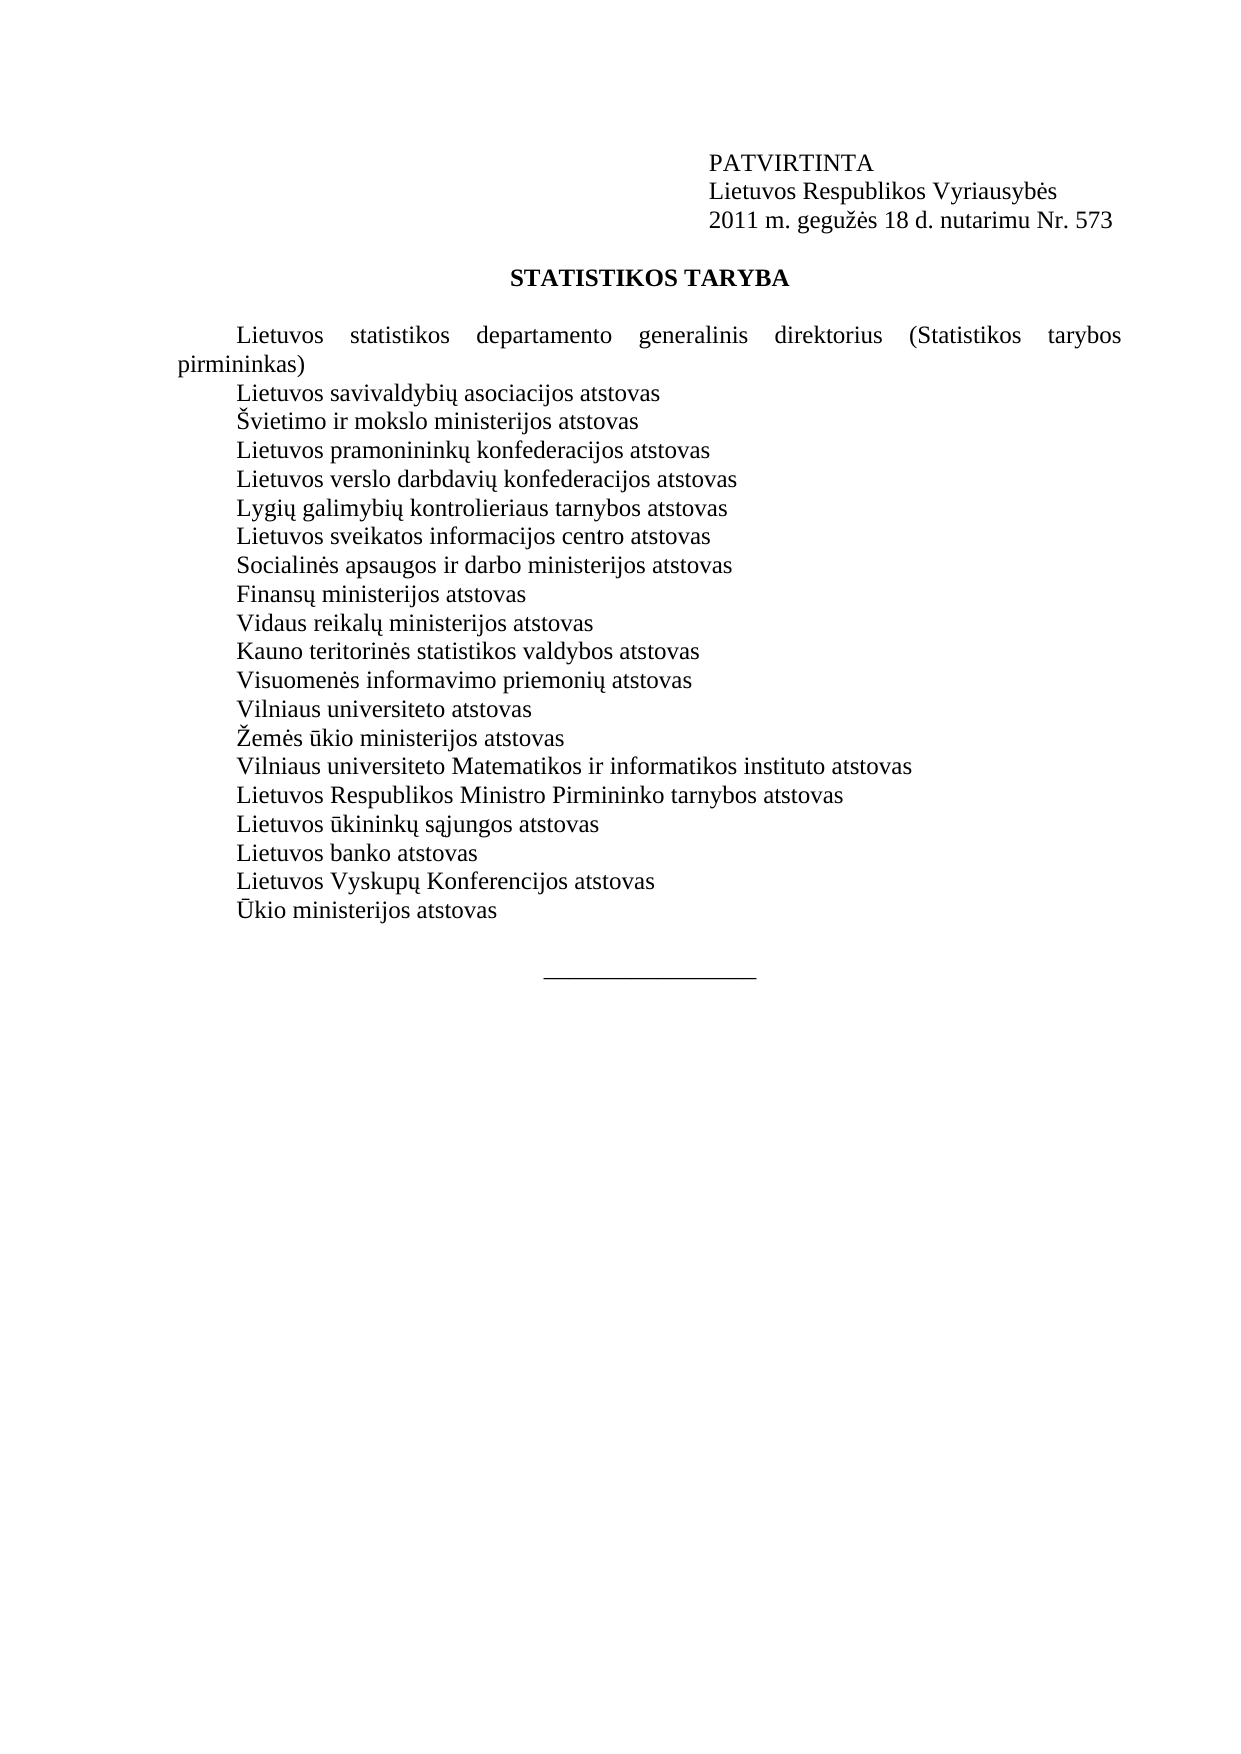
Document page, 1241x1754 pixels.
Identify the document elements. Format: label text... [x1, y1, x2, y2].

text Lygių galimybių kontrolieriaus tarnybos atstovas [177, 493, 1122, 521]
text Lietuvos Respublikos Vyriausybės [177, 176, 1122, 205]
text Lietuvos Respublikos Ministro Pirmininko tarnybos atstovas [177, 780, 1122, 809]
text Lietuvos pramonininkų konfederacijos atstovas [177, 435, 1122, 464]
text Žemės ūkio ministerijos atstovas [177, 723, 1122, 751]
text Lietuvos ūkininkų sąjungos atstovas [177, 809, 1122, 838]
text Vilniaus universiteto Matematikos ir informatikos instituto atstovas [177, 751, 1122, 780]
text _________________ [177, 953, 1122, 981]
text Lietuvos Vyskupų Konferencijos atstovas [177, 866, 1122, 895]
text Ūkio ministerijos atstovas [177, 895, 1122, 924]
text Socialinės apsaugos ir darbo ministerijos atstovas [177, 550, 1122, 579]
text Vilniaus universiteto atstovas [177, 694, 1122, 723]
text Lietuvos sveikatos informacijos centro atstovas [177, 521, 1122, 550]
text Lietuvos verslo darbdavių konfederacijos atstovas [177, 464, 1122, 493]
text Vidaus reikalų ministerijos atstovas [177, 608, 1122, 636]
text Lietuvos savivaldybių asociacijos atstovas [177, 378, 1122, 406]
text Finansų ministerijos atstovas [177, 579, 1122, 608]
text Lietuvos banko atstovas [177, 838, 1122, 866]
text Visuomenės informavimo priemonių atstovas [177, 665, 1122, 694]
text Lietuvos statistikos departamento generalinis direktorius (Statistikos tarybos pirmininkas) [177, 320, 1122, 378]
text Švietimo ir mokslo ministerijos atstovas [177, 406, 1122, 435]
text Kauno teritorinės statistikos valdybos atstovas [177, 636, 1122, 665]
text STATISTIKOS TARYBA [177, 263, 1122, 291]
text 2011 m. gegužės 18 d. nutarimu Nr. 573 [177, 205, 1122, 234]
text Patvirtinta [177, 148, 1122, 176]
